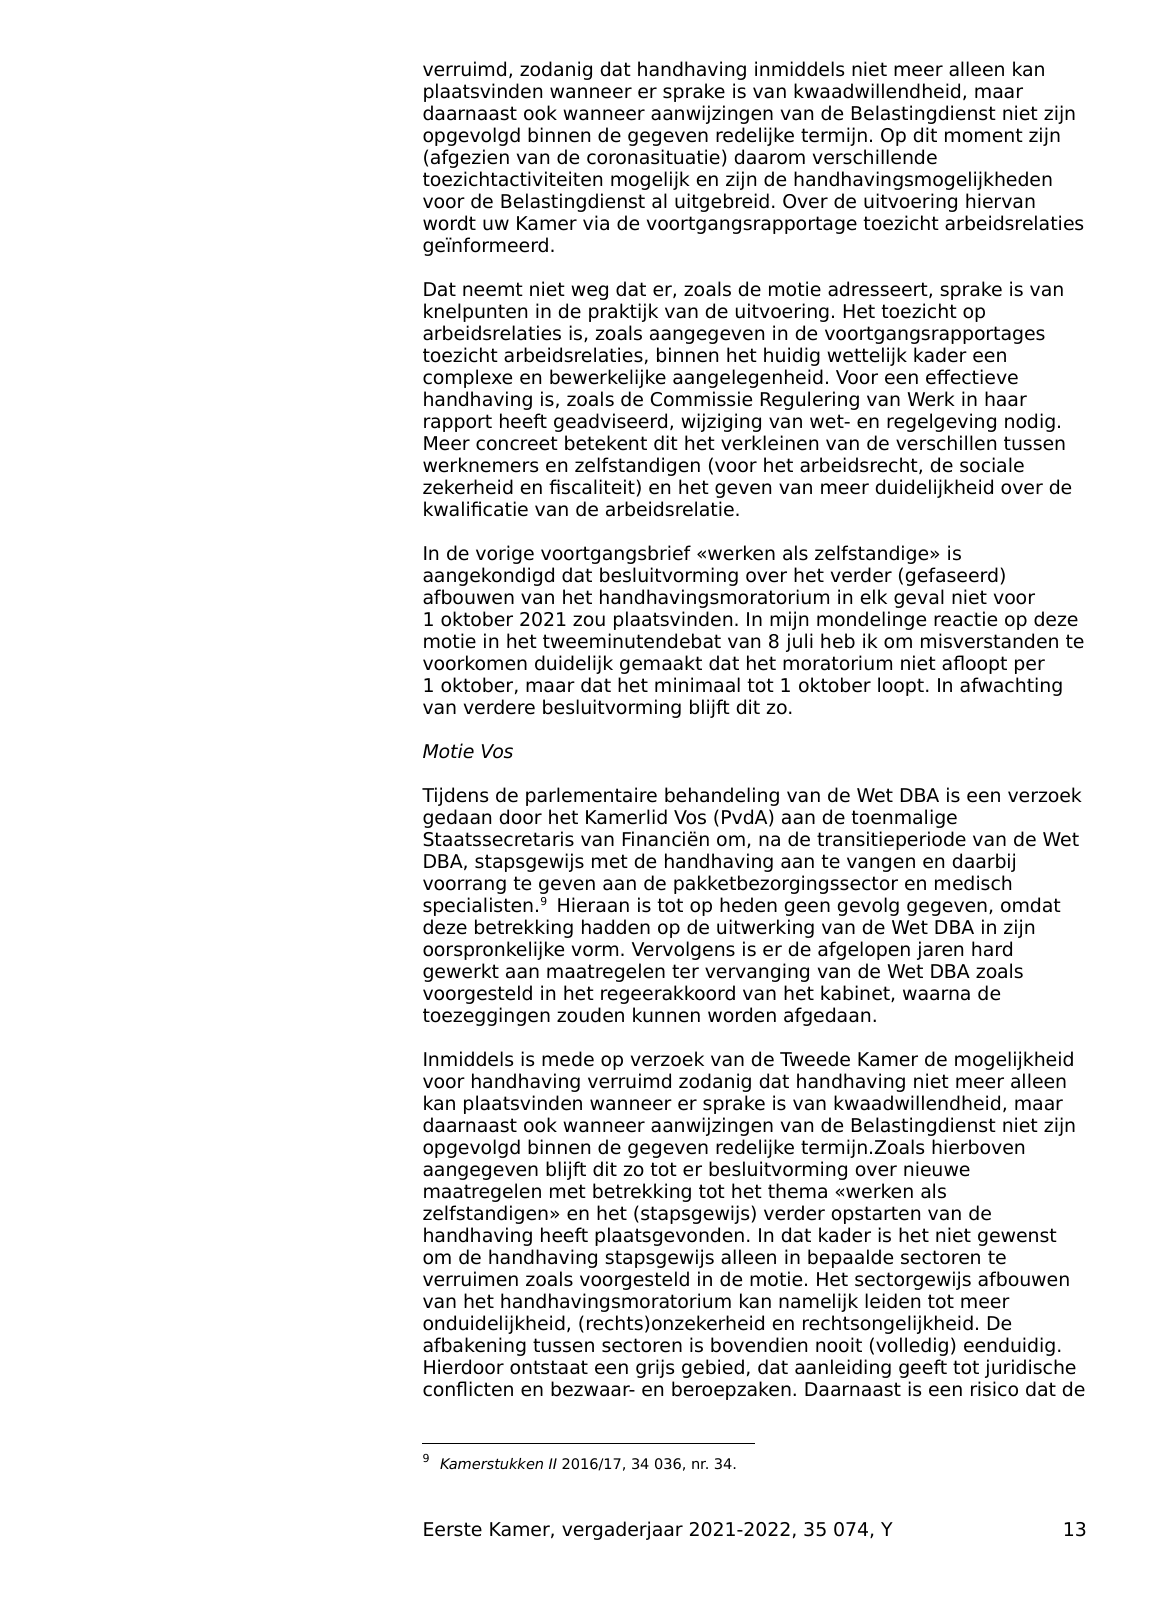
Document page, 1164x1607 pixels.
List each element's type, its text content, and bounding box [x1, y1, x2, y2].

text Inmiddels is mede op verzoek van de Tweede Kamer de mogelijkheid voor handhaving verruimd zodanig dat handhaving niet meer alleen kan plaatsvinden wanneer er sprake is van kwaadwillendheid, maar daarnaast ook wanneer aanwijzingen van de Belastingdienst niet zijn opgevolgd binnen de gegeven redelijke termijn.Zoals hierboven aangegeven blijft dit zo tot er besluitvorming over nieuwe maatregelen met betrekking tot het thema «werken als zelfstandigen» en het (stapsgewijs) verder opstarten van de handhaving heeft plaatsgevonden. In dat kader is het niet gewenst om de handhaving stapsgewijs alleen in bepaalde sectoren te verruimen zoals voorgesteld in de motie. Het sectorgewijs afbouwen van het handhavingsmoratorium kan namelijk leiden tot meer onduidelijkheid, (rechts)onzekerheid en rechtsongelijkheid. De afbakening tussen sectoren is bovendien nooit (volledig) eenduidig. Hierdoor ontstaat een grijs gebied, dat aanleiding geeft tot juridische conflicten en bezwaar- en beroepzaken. Daarnaast is een risico dat de [422, 1049, 1087, 1401]
text In de vorige voortgangsbrief «werken als zelfstandige» is aangekondigd dat besluitvorming over het verder (gefaseerd) afbouwen van het handhavingsmoratorium in elk geval niet voor 1 oktober 2021 zou plaatsvinden. In mijn mondelinge reactie op deze motie in het tweeminutendebat van 8 juli heb ik om misverstanden te voorkomen duidelijk gemaakt dat het moratorium niet afloopt per 1 oktober, maar dat het minimaal tot 1 oktober loopt. In afwachting van verdere besluitvorming blijft dit zo. [422, 543, 1087, 719]
text Tijdens de parlementaire behandeling van de Wet DBA is een verzoek gedaan door het Kamerlid Vos (PvdA) aan de toenmalige Staatssecretaris van Financiën om, na de transitieperiode van de Wet DBA, stapsgewijs met de handhaving aan te vangen en daarbij voorrang te geven aan de pakketbezorgingssector en medisch specialisten. Hieraan is tot op heden geen gevolg gegeven, omdat deze betrekking hadden op de uitwerking van de Wet DBA in zijn oorspronkelijke vorm. Vervolgens is er de afgelopen jaren hard gewerkt aan maatregelen ter vervanging van de Wet DBA zoals voorgesteld in het regeerakkoord van het kabinet, waarna de toezeggingen zouden kunnen worden afgedaan. [422, 785, 1087, 1027]
subtitle Motie Vos [422, 741, 1087, 763]
text Kamerstukken II 2016/17, 34 036, nr. 34. [422, 1452, 1087, 1474]
text verruimd, zodanig dat handhaving inmiddels niet meer alleen kan plaatsvinden wanneer er sprake is van kwaadwillendheid, maar daarnaast ook wanneer aanwijzingen van de Belastingdienst niet zijn opgevolgd binnen de gegeven redelijke termijn. Op dit moment zijn (afgezien van de coronasituatie) daarom verschillende toezichtactiviteiten mogelijk en zijn de handhavingsmogelijkheden voor de Belastingdienst al uitgebreid. Over de uitvoering hiervan wordt uw Kamer via de voortgangsrapportage toezicht arbeidsrelaties geïnformeerd. [422, 59, 1087, 257]
text Dat neemt niet weg dat er, zoals de motie adresseert, sprake is van knelpunten in de praktijk van de uitvoering. Het toezicht op arbeidsrelaties is, zoals aangegeven in de voortgangsrapportages toezicht arbeidsrelaties, binnen het huidig wettelijk kader een complexe en bewerkelijke aangelegenheid. Voor een effectieve handhaving is, zoals de Commissie Regulering van Werk in haar rapport heeft geadviseerd, wijziging van wet- en regelgeving nodig. Meer concreet betekent dit het verkleinen van de verschillen tussen werknemers en zelfstandigen (voor het arbeidsrecht, de sociale zekerheid en fiscaliteit) en het geven van meer duidelijkheid over de kwalificatie van de arbeidsrelatie. [422, 279, 1087, 521]
